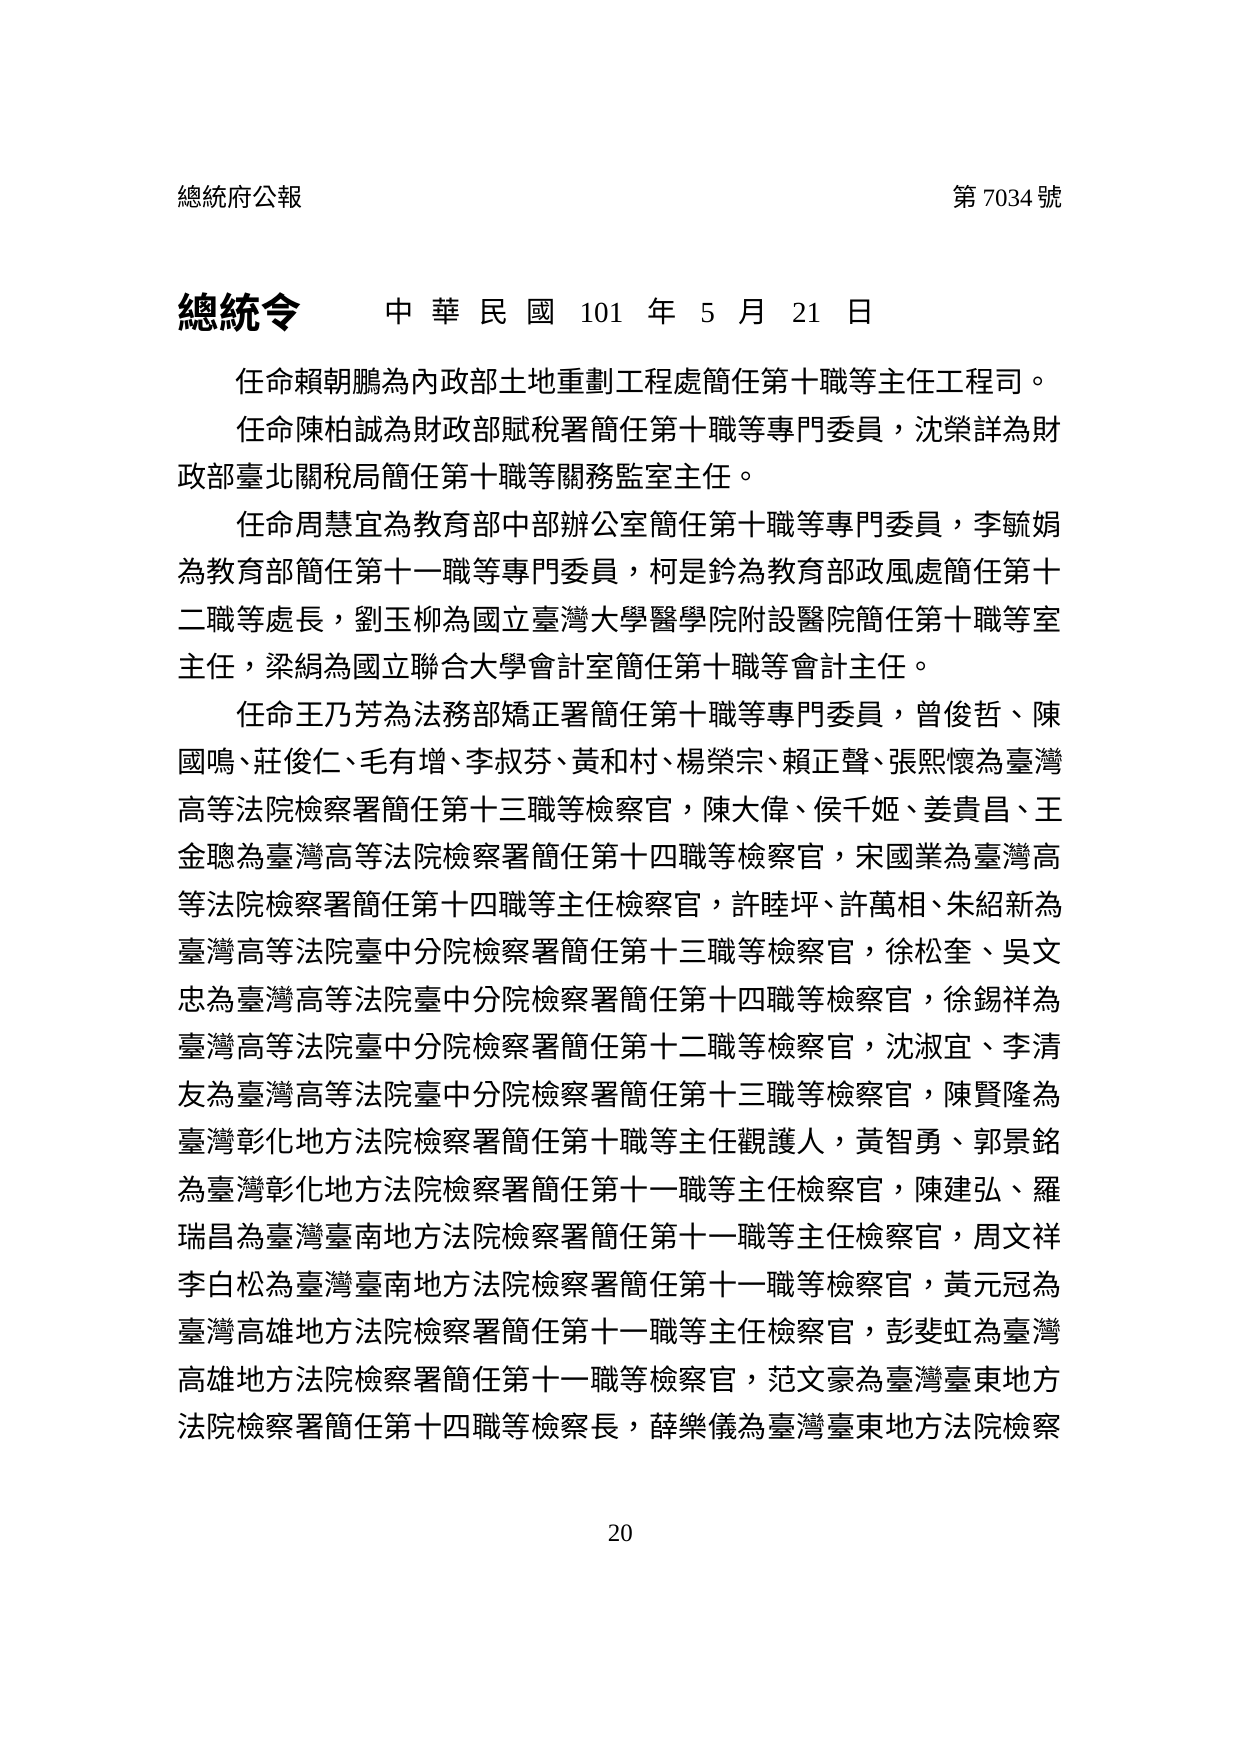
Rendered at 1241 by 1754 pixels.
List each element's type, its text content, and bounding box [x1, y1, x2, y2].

text 任命王乃芳為法務部矯正署簡任第十職等專門委員，曾俊哲、陳國鳴、莊俊仁、毛有增、李叔芬、黃和村、楊榮宗、賴正聲、張熙懷為臺灣高等法院檢察署簡任第十三職等檢察官，陳大偉、侯千姬、姜貴昌、王金聰為臺灣高等法院檢察署簡任第十四職等檢察官，宋國業為臺灣高等法院檢察署簡任第十四職等主任檢察官，許睦坪、許萬相、朱紹新為臺灣高等法院臺中分院檢察署簡任第十三職等檢察官，徐松奎、吳文忠為臺灣高等法院臺中分院檢察署簡任第十四職等檢察官，徐錫祥為臺灣高等法院臺中分院檢察署簡任第十二職等檢察官，沈淑宜、李清友為臺灣高等法院臺中分院檢察署簡任第十三職等檢察官，陳賢隆為臺灣彰化地方法院檢察署簡任第十職等主任觀護人，黃智勇、郭景銘為臺灣彰化地方法院檢察署簡任第十一職等主任檢察官，陳建弘、羅瑞昌為臺灣臺南地方法院檢察署簡任第十一職等主任檢察官，周文祥、李白松為臺灣臺南地方法院檢察署簡任第十一職等檢察官，黃元冠為臺灣高雄地方法院檢察署簡任第十一職等主任檢察官，彭斐虹為臺灣高雄地方法院檢察署簡任第十一職等檢察官，范文豪為臺灣臺東地方法院檢察署簡任第十四職等檢察長，薛樂儀為臺灣臺東地方法院檢察署簡任第十三職等檢察官，林慶宗為臺灣花蓮地方法院檢察署簡任第十四職等檢察長，洪家儀為臺灣澎湖地方法院檢察署簡任第十一職等檢察官。 [177, 687, 1063, 1447]
text 任命賴朝鵬為內政部土地重劃工程處簡任第十職等主任工程司。 [177, 354, 1063, 402]
table_header 總統令 [174, 266, 381, 354]
text 任命陳柏誠為財政部賦稅署簡任第十職等專門委員，沈榮詳為財政部臺北關稅局簡任第十職等關務監室主任。 [177, 402, 1063, 497]
table_header 中華民國101年5月21日 [381, 266, 877, 354]
text 任命周慧宜為教育部中部辦公室簡任第十職等專門委員，李毓娟為教育部簡任第十一職等專門委員，柯是鈐為教育部政風處簡任第十二職等處長，劉玉柳為國立臺灣大學醫學院附設醫院簡任第十職等室主任，梁絹為國立聯合大學會計室簡任第十職等會計主任。 [177, 497, 1063, 687]
